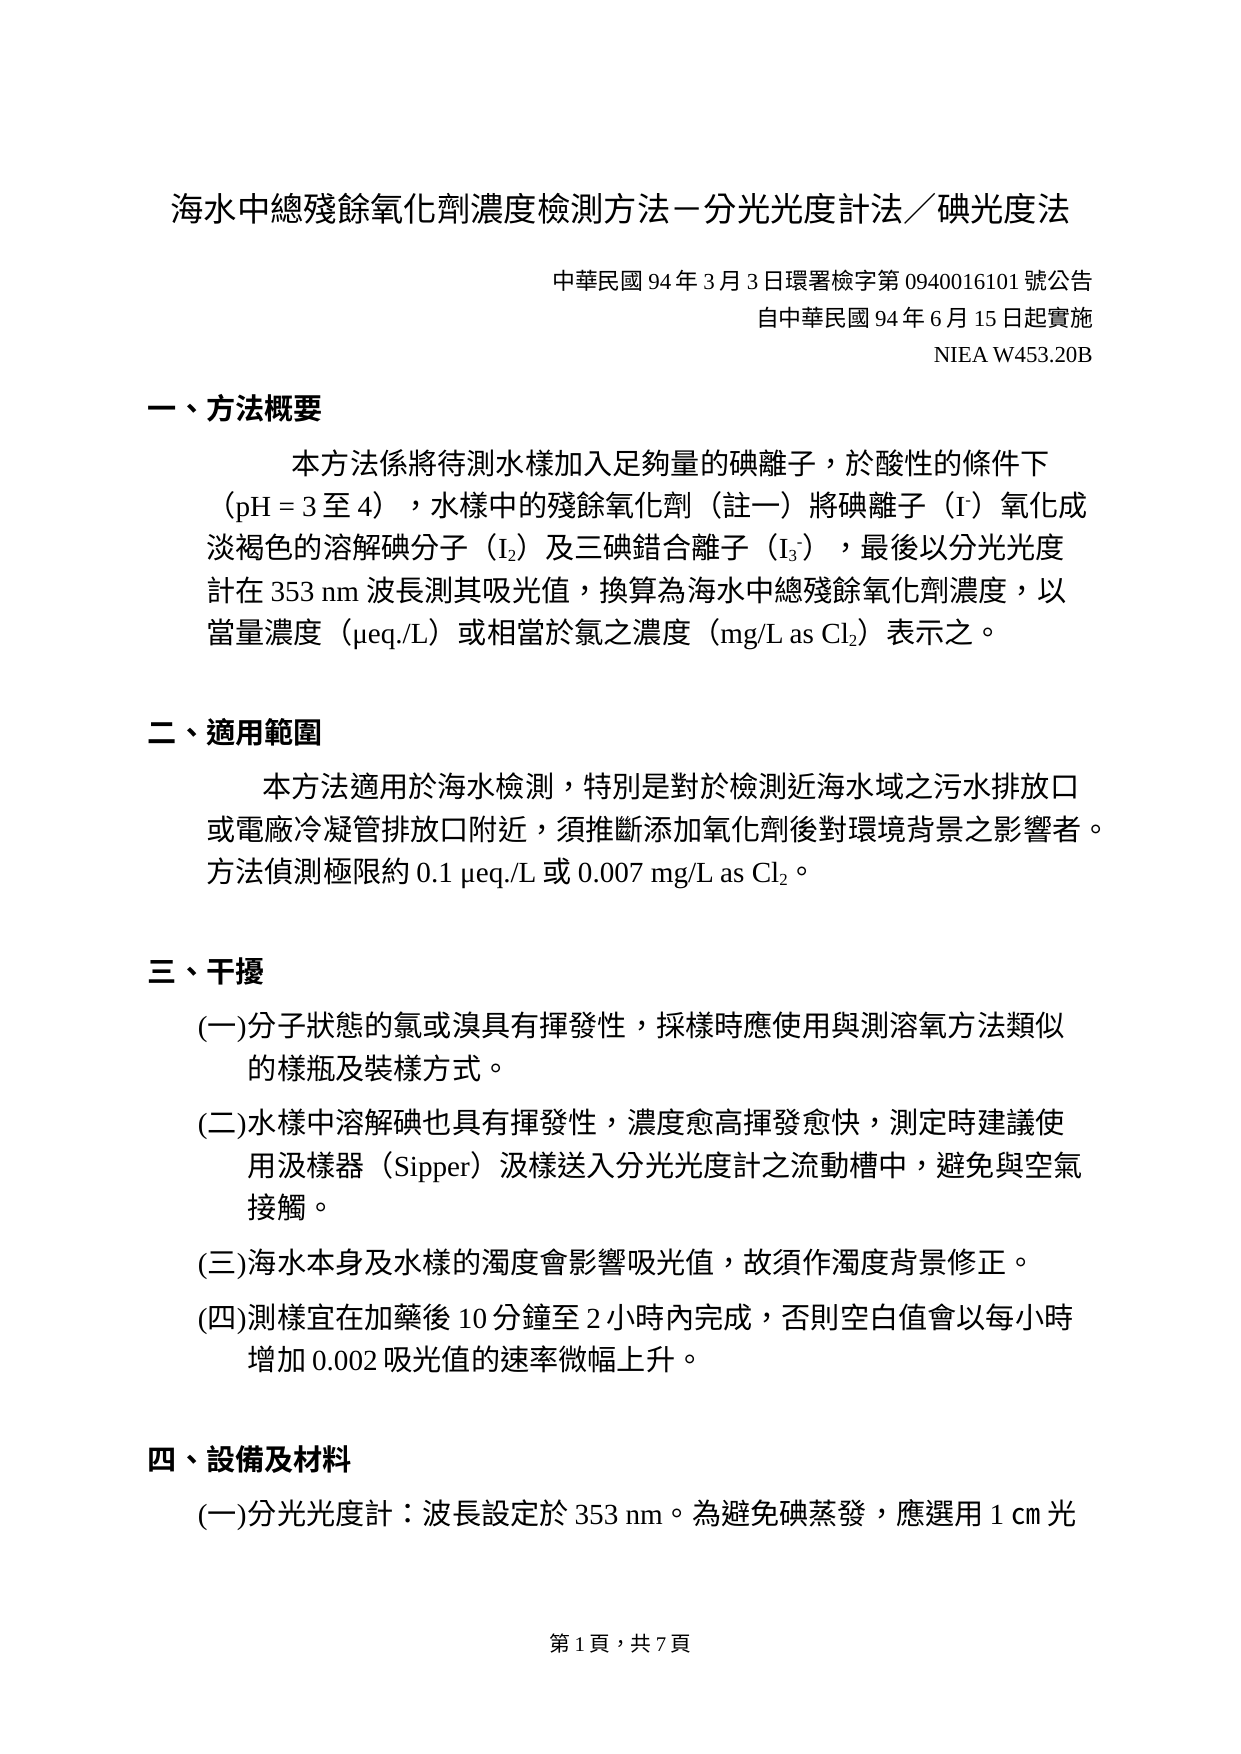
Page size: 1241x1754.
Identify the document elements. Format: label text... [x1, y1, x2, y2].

list 分子狀態的氯或溴具有揮發性，採樣時應使用與測溶氧方法類似的樣瓶及裝樣方式。 [198, 1003, 1092, 1087]
list 分光光度計：波長設定於353 nm。為避免碘蒸發，應選用1 ㎝ 光 [198, 1491, 1092, 1533]
text 中華民國94年3月3日環署檢字第0940016101號公告 [207, 261, 1092, 298]
list 水樣中溶解碘也具有揮發性，濃度愈高揮發愈快，測定時建議使用汲樣器（Sipper）汲樣送入分光光度計之流動槽中，避免與空氣接觸。 [198, 1100, 1092, 1227]
text 三、干擾 [148, 948, 1092, 990]
text 一、方法概要 [148, 386, 1092, 428]
text 四、設備及材料 [148, 1436, 1092, 1478]
text 海水中總殘餘氧化劑濃度檢測方法－分光光度計法∕碘光度法 [148, 183, 1092, 231]
text 二、適用範圍 [148, 709, 1092, 751]
text 自中華民國94年6月15日起實施 [207, 298, 1092, 336]
text 本方法適用於海水檢測，特別是對於檢測近海水域之污水排放口或電廠冷凝管排放口附近，須推斷添加氧化劑後對環境背景之影響者。方法偵測極限約0.1 μeq./L 或0.007 mg/L as Cl2。 [206, 764, 1092, 891]
list 測樣宜在加藥後10分鐘至2小時內完成，否則空白值會以每小時增加0.002吸光值的速率微幅上升。 [198, 1294, 1092, 1379]
list 海水本身及水樣的濁度會影響吸光值，故須作濁度背景修正。 [198, 1239, 1092, 1282]
text 本方法係將待測水樣加入足夠量的碘離子，於酸性的條件下（pH = 3至4），水樣中的殘餘氧化劑（註一）將碘離子（I-）氧化成淡褐色的溶解碘分子（I2）及三碘錯合離子（I3-），最後以分光光度計在353 nm 波長測其吸光值，換算為海水中總殘餘氧化劑濃度，以當量濃度（μeq./L）或相當於氯之濃度（mg/L as Cl2）表示之。 [206, 440, 1092, 652]
text NIEA W453.20B [129, 336, 1092, 373]
